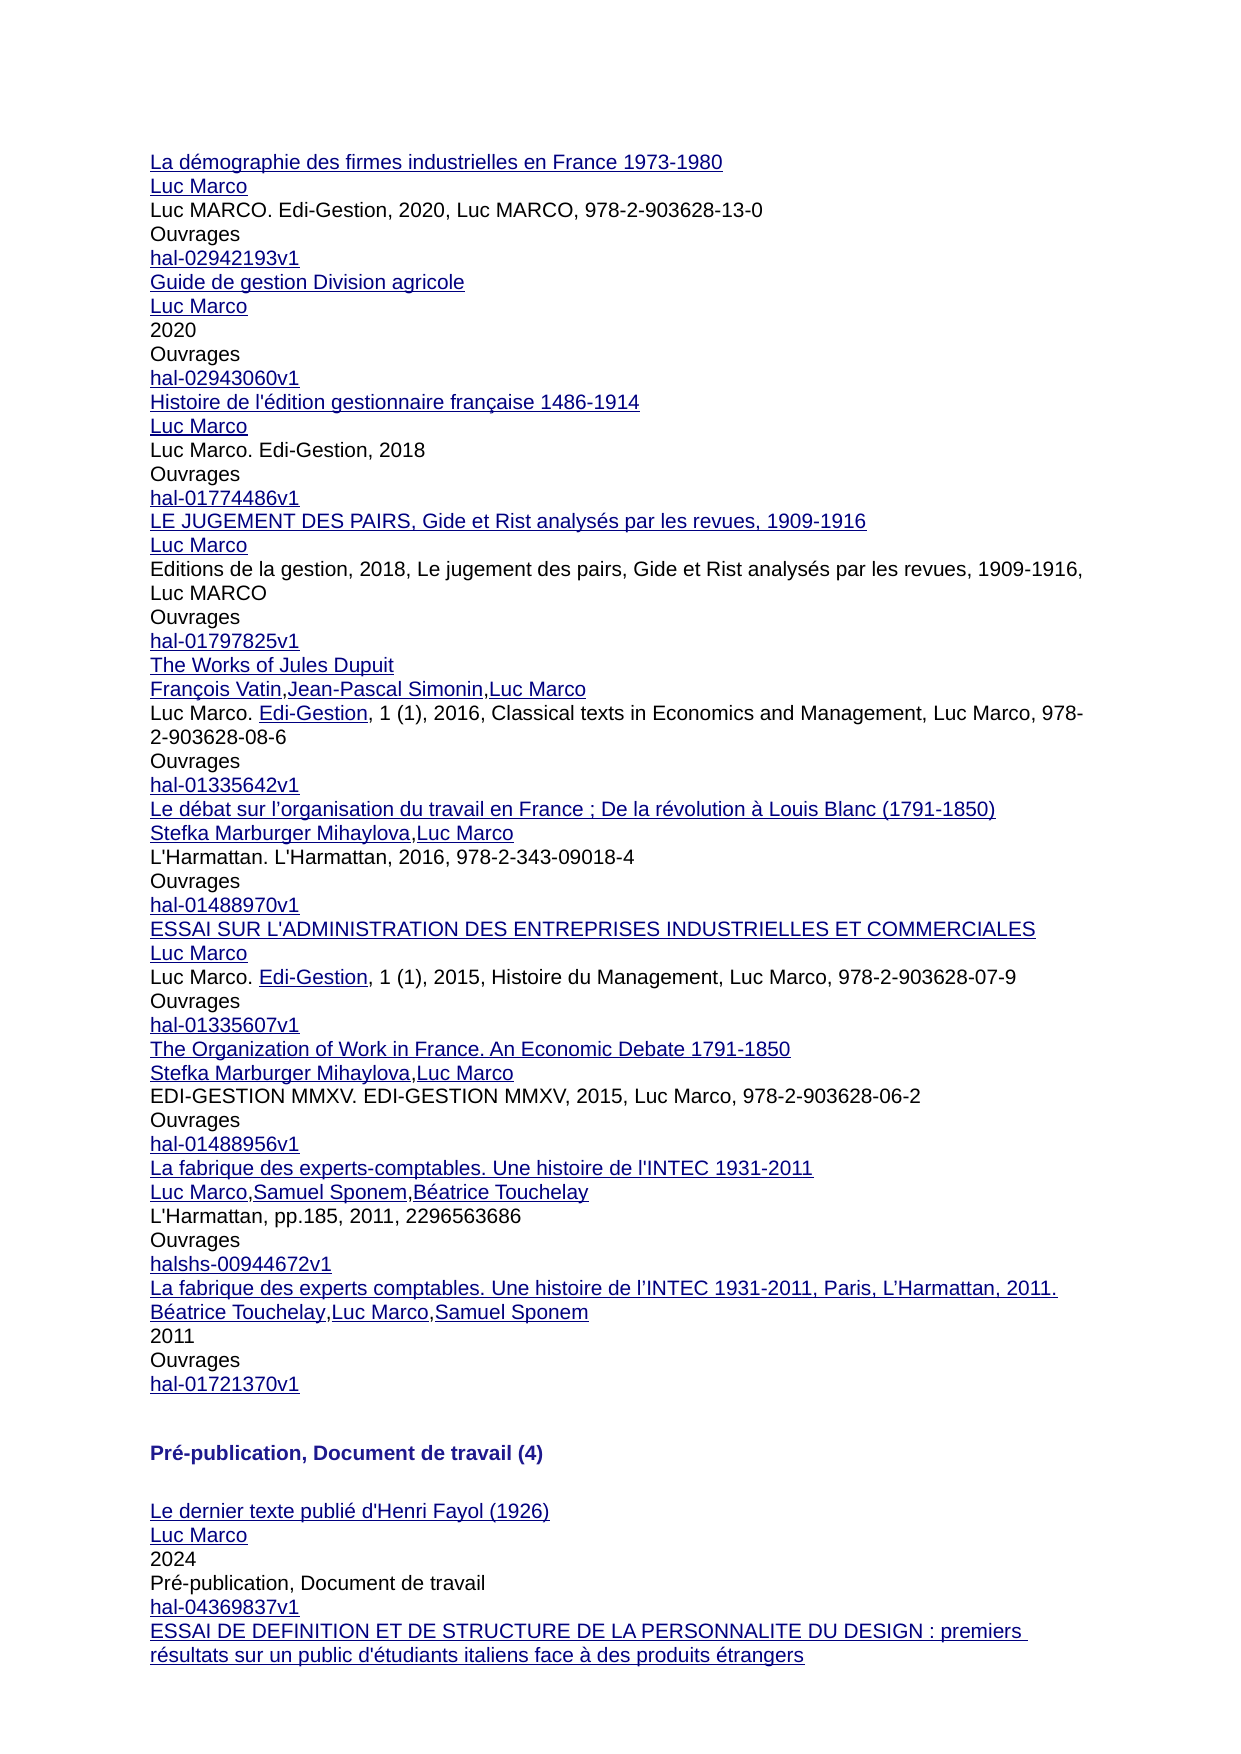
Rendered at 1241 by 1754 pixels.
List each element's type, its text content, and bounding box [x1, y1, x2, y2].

table_header Le dernier texte publié d'Henri Fayol (1926) Luc Marco 2024 Pré-publication, Document de travail hal-04369837v1 [150, 1499, 1090, 1619]
table_cell ESSAI DE DEFINITION ET DE STRUCTURE DE LA PERSONNALITE DU DESIGN : premiers résultats sur un public d'étudiants italiens face à des produits étrangers [150, 1619, 1090, 1667]
table_cell La fabrique des experts-comptables. Une histoire de l'INTEC 1931-2011 Luc Marco,Samuel Sponem,Béatrice Touchelay L'Harmattan, pp.185, 2011, 2296563686 Ouvrages halshs-00944672v1 [150, 1156, 1090, 1276]
table_cell Le débat sur l’organisation du travail en France ; De la révolution à Louis Blanc (1791-1850) Stefka Marburger Mihaylova,Luc Marco L'Harmattan. L'Harmattan, 2016, 978-2-343-09018-4 Ouvrages hal-01488970v1 [150, 797, 1090, 917]
table_cell La démographie des firmes industrielles en France 1973-1980 Luc Marco Luc MARCO. Edi-Gestion, 2020, Luc MARCO, 978-2-903628-13-0 Ouvrages hal-02942193v1 [150, 150, 1090, 270]
table_cell Histoire de l'édition gestionnaire française 1486-1914 Luc Marco Luc Marco. Edi-Gestion, 2018 Ouvrages hal-01774486v1 [150, 390, 1090, 509]
table_cell The Organization of Work in France. An Economic Debate 1791-1850 Stefka Marburger Mihaylova,Luc Marco EDI-GESTION MMXV. EDI-GESTION MMXV, 2015, Luc Marco, 978-2-903628-06-2 Ouvrages hal-01488956v1 [150, 1036, 1090, 1156]
table_cell ESSAI SUR L'ADMINISTRATION DES ENTREPRISES INDUSTRIELLES ET COMMERCIALES Luc Marco Luc Marco. Edi-Gestion, 1 (1), 2015, Histoire du Management, Luc Marco, 978-2-903628-07-9 Ouvrages hal-01335607v1 [150, 917, 1090, 1036]
table_cell La fabrique des experts comptables. Une histoire de l’INTEC 1931-2011, Paris, L’Harmattan, 2011. Béatrice Touchelay,Luc Marco,Samuel Sponem 2011 Ouvrages hal-01721370v1 [150, 1276, 1090, 1396]
table_cell The Works of Jules Dupuit François Vatin,Jean-Pascal Simonin,Luc Marco Luc Marco. Edi-Gestion, 1 (1), 2016, Classical texts in Economics and Management, Luc Marco, 978-2-903628-08-6 Ouvrages hal-01335642v1 [150, 653, 1090, 797]
subtitle Pré-publication, Document de travail (4) [150, 1441, 1090, 1464]
table_cell Guide de gestion Division agricole Luc Marco 2020 Ouvrages hal-02943060v1 [150, 270, 1090, 389]
table_cell LE JUGEMENT DES PAIRS, Gide et Rist analysés par les revues, 1909-1916 Luc Marco Editions de la gestion, 2018, Le jugement des pairs, Gide et Rist analysés par les revues, 1909-1916, Luc MARCO Ouvrages hal-01797825v1 [150, 509, 1090, 653]
